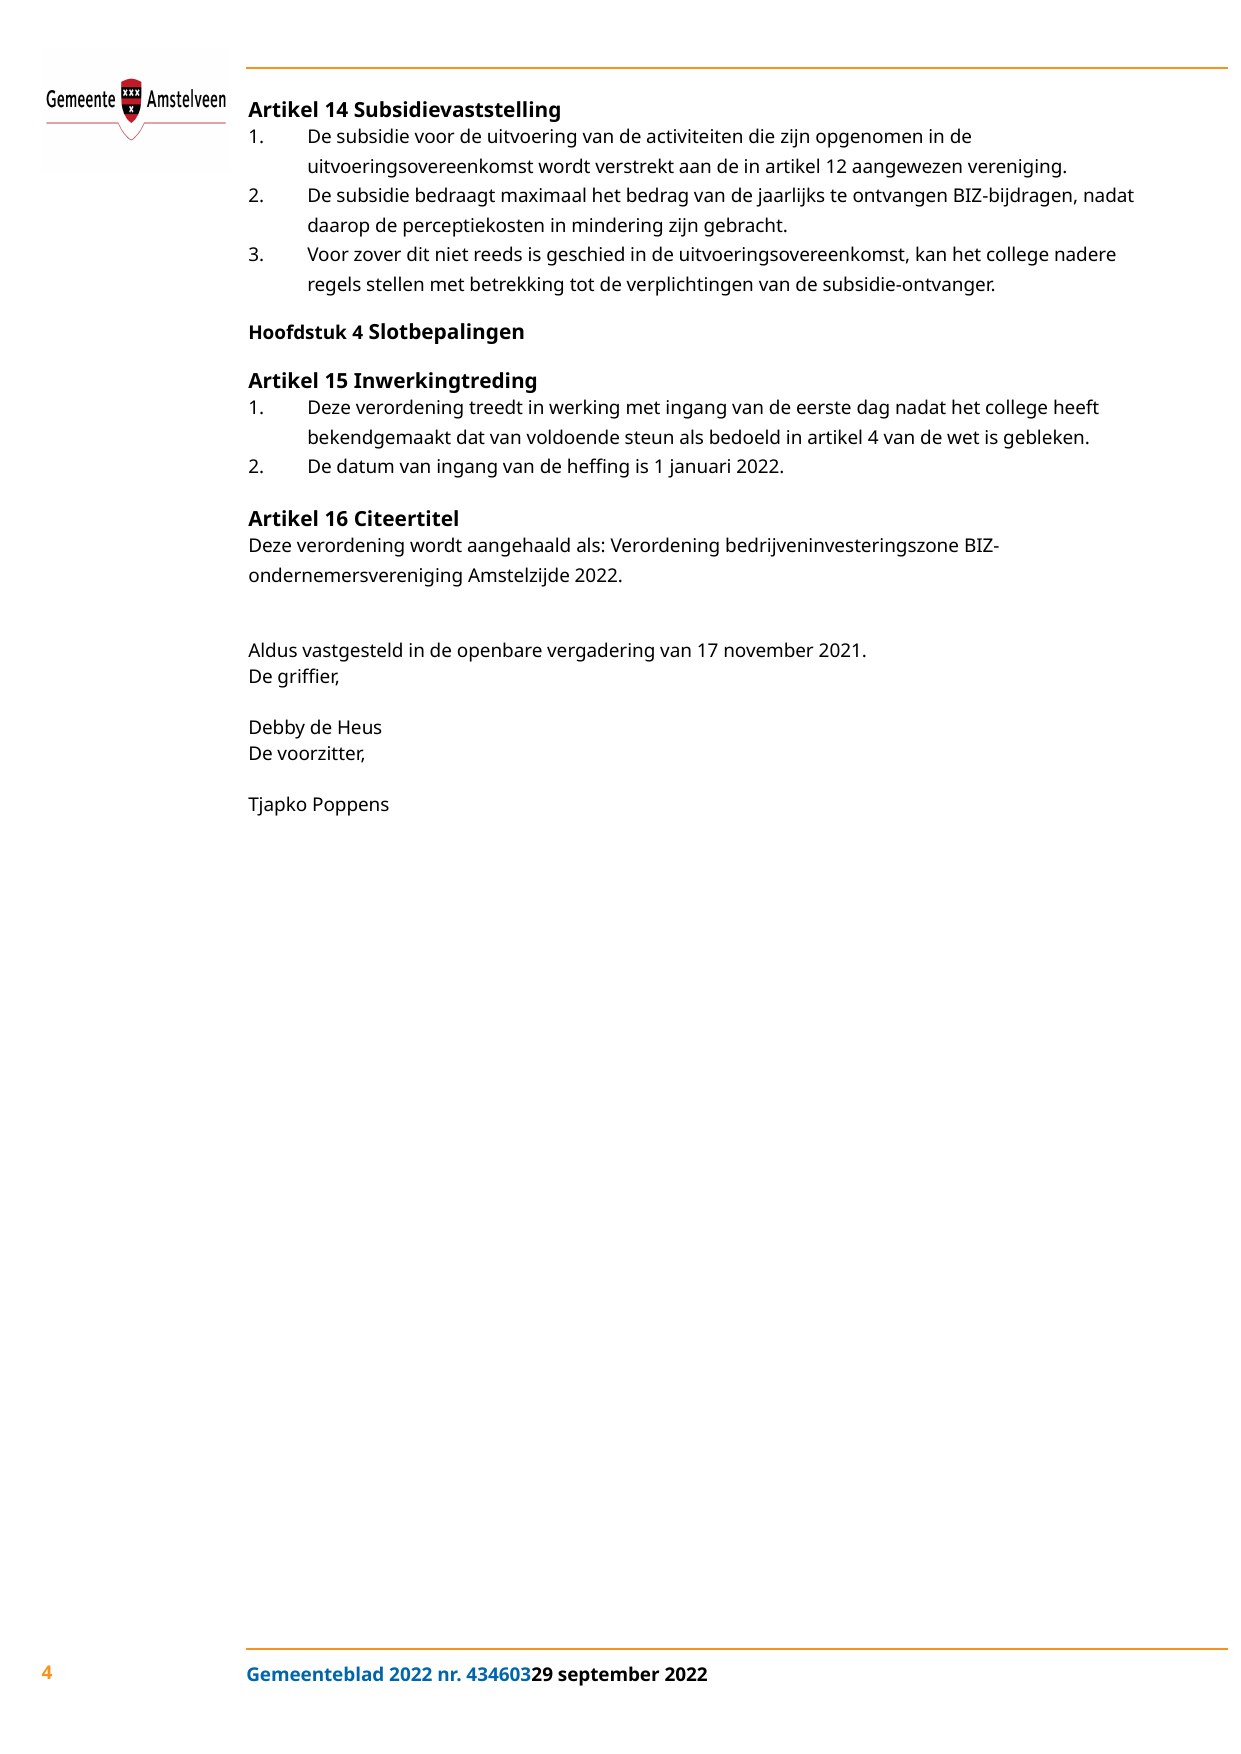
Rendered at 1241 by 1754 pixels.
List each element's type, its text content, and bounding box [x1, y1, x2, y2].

list Voor zover dit niet reeds is geschied in de uitvoeringsovereenkomst, kan het college nadere regels stellen met betrekking tot de verplichtingen van de subsidie-ontvanger. [248, 242, 1152, 297]
list De subsidie voor de uitvoering van de activiteiten die zijn opgenomen in de uitvoeringsovereenkomst wordt verstrekt aan de in artikel 12 aangewezen vereniging. [248, 123, 1152, 178]
list De datum van ingang van de heffing is 1 januari 2022. [248, 454, 1152, 479]
text Artikel 14 Subsidievaststelling [248, 95, 1152, 123]
text Debby de Heus [248, 714, 1152, 740]
text Hoofdstuk 4 Slotbepalingen [248, 317, 1152, 345]
text Artikel 16 Citeertitel [248, 504, 1152, 532]
picture [41, 47, 231, 172]
text De griffier, [248, 663, 1152, 689]
text Tjapko Poppens [248, 792, 1152, 817]
list Deze verordening treedt in werking met ingang van de eerste dag nadat het college heeft bekendgemaakt dat van voldoende steun als bedoeld in artikel 4 van de wet is gebleken. [248, 394, 1152, 450]
list De subsidie bedraagt maximaal het bedrag van de jaarlijks te ontvangen BIZ-bijdragen, nadat daarop de perceptiekosten in mindering zijn gebracht. [248, 182, 1152, 238]
text De voorzitter, [248, 740, 1152, 766]
text Deze verordening wordt aangehaald als: Verordening bedrijveninvesteringszone BIZ-ondernemersvereniging Amstelzijde 2022. [248, 532, 1152, 588]
text Artikel 15 Inwerkingtreding [248, 366, 1152, 394]
text Aldus vastgesteld in de openbare vergadering van 17 november 2021. [248, 637, 1152, 663]
